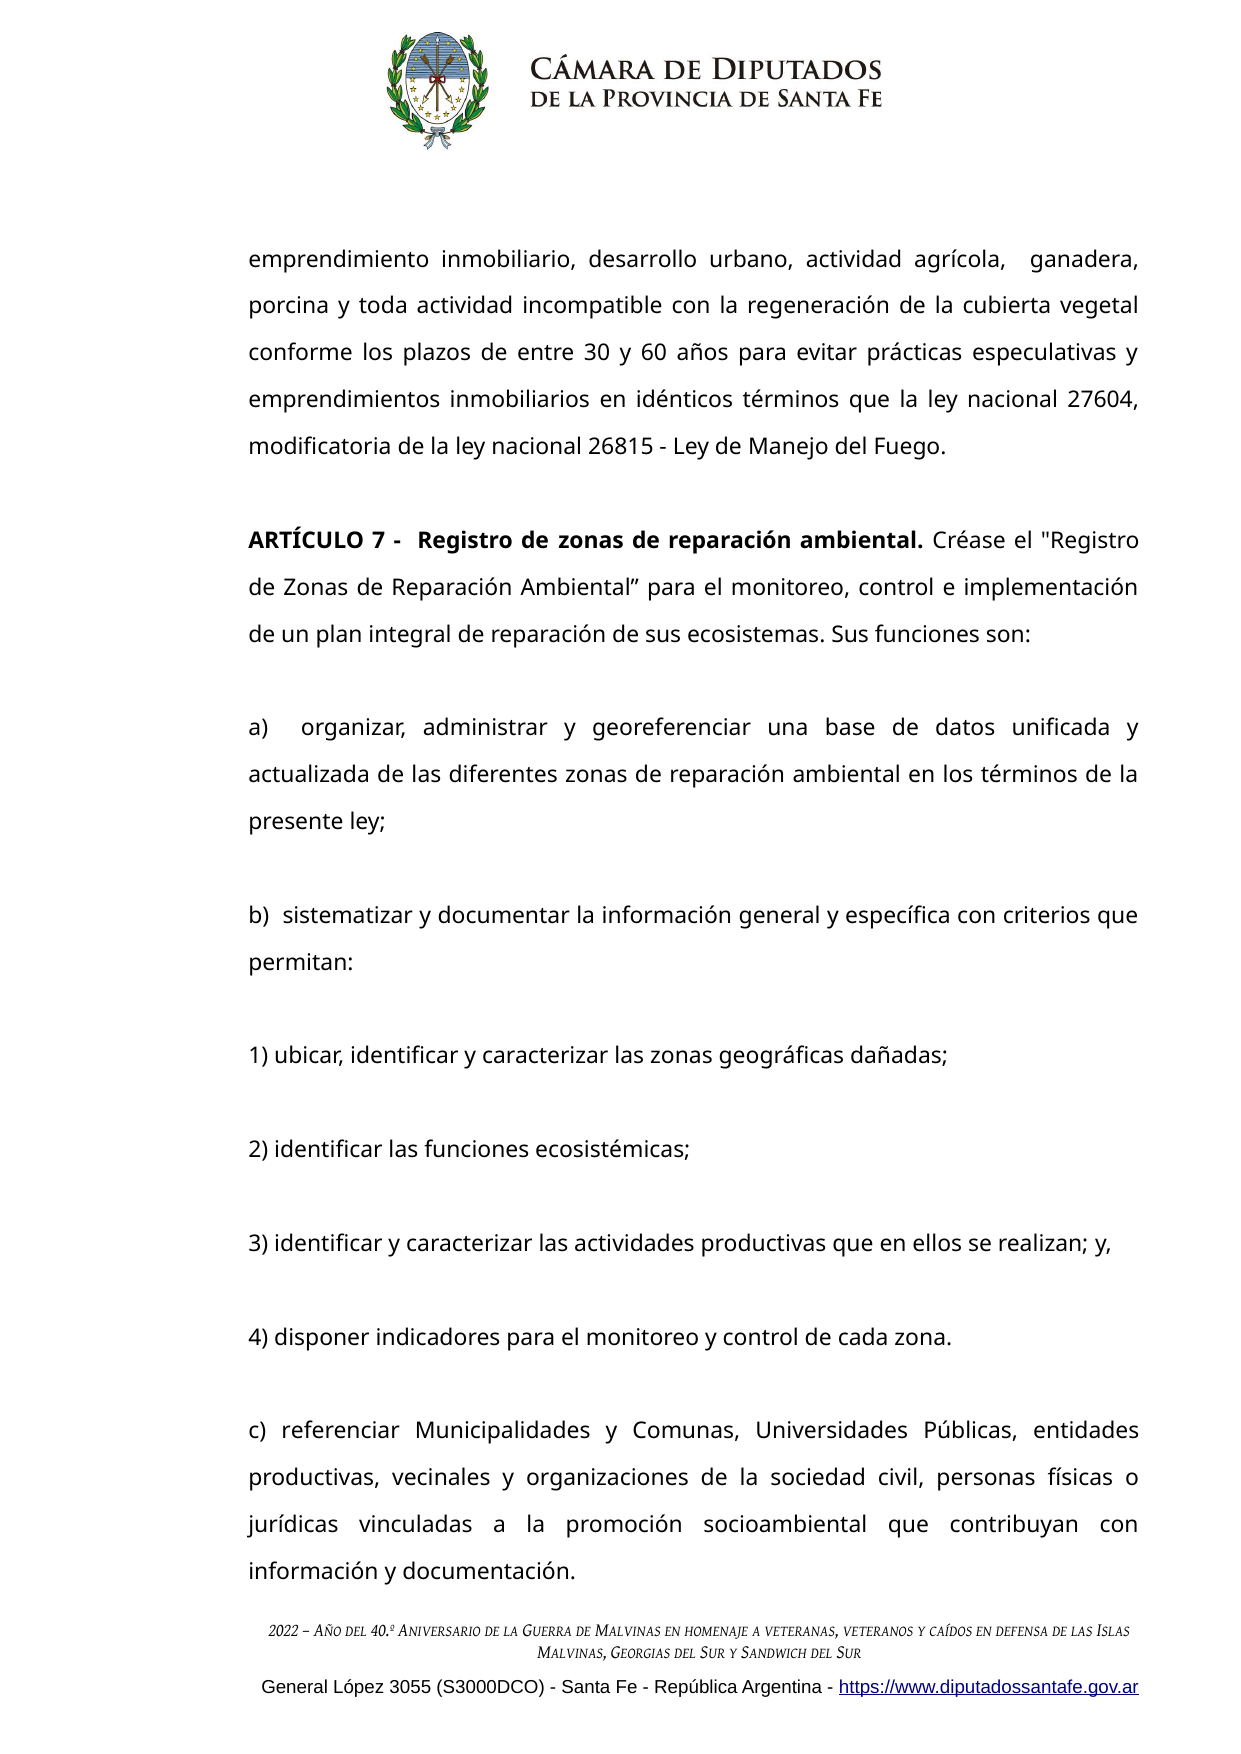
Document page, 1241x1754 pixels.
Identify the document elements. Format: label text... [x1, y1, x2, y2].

text 4) disponer indicadores para el monitoreo y control de cada zona. [248, 1321, 1140, 1352]
text b) sistematizar y documentar la información general y específica con criterios que permitan: [248, 899, 1140, 977]
text 2) identificar las funciones ecosistémicas; [248, 1133, 1140, 1164]
text 3) identificar y caracterizar las actividades productivas que en ellos se realizan; y, [248, 1227, 1140, 1258]
text a) organizar, administrar y georeferenciar una base de datos unificada y actualizada de las diferentes zonas de reparación ambiental en los términos de la presente ley; [248, 711, 1140, 836]
text ARTÍCULO 7 - Registro de zonas de reparación ambiental. Créase el "Registro de Zonas de Reparación Ambiental” para el monitoreo, control e implementación de un plan integral de reparación de sus ecosistemas. Sus funciones son: [248, 524, 1140, 649]
text c) referenciar Municipalidades y Comunas, Universidades Públicas, entidades productivas, vecinales y organizaciones de la sociedad civil, personas físicas o jurídicas vinculadas a la promoción socioambiental que contribuyan con información y documentación. [248, 1414, 1140, 1586]
text 1) ubicar, identificar y caracterizar las zonas geográficas dañadas; [248, 1039, 1140, 1071]
picture [386, 32, 882, 154]
text emprendimiento inmobiliario, desarrollo urbano, actividad agrícola, ganadera, porcina y toda actividad incompatible con la regeneración de la cubierta vegetal conforme los plazos de entre 30 y 60 años para evitar prácticas especulativas y emprendimientos inmobiliarios en idénticos términos que la ley nacional 27604, modificatoria de la ley nacional 26815 - Ley de Manejo del Fuego. [248, 242, 1140, 461]
